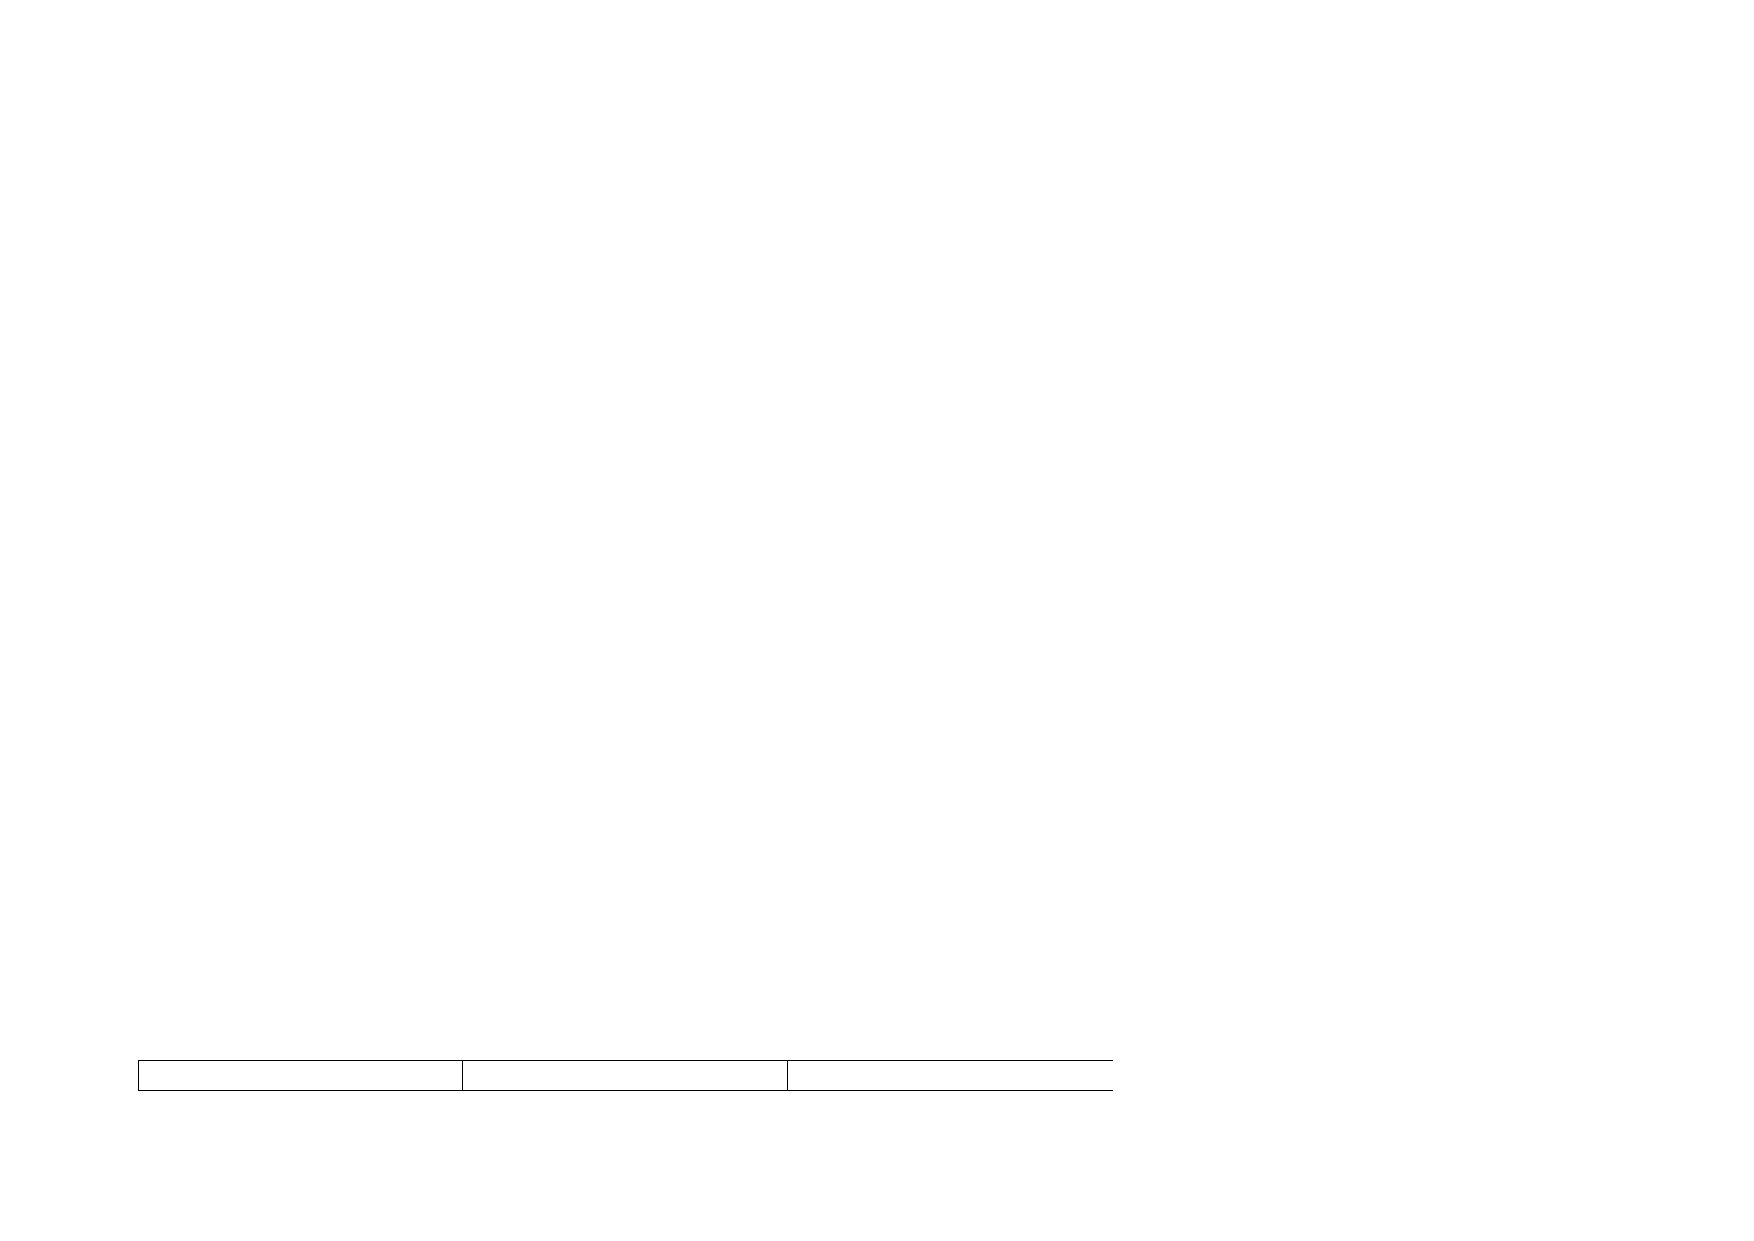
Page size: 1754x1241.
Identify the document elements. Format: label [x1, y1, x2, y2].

table_header [463, 1061, 787, 1090]
table_header [139, 1061, 462, 1090]
table_header [788, 1061, 1113, 1090]
